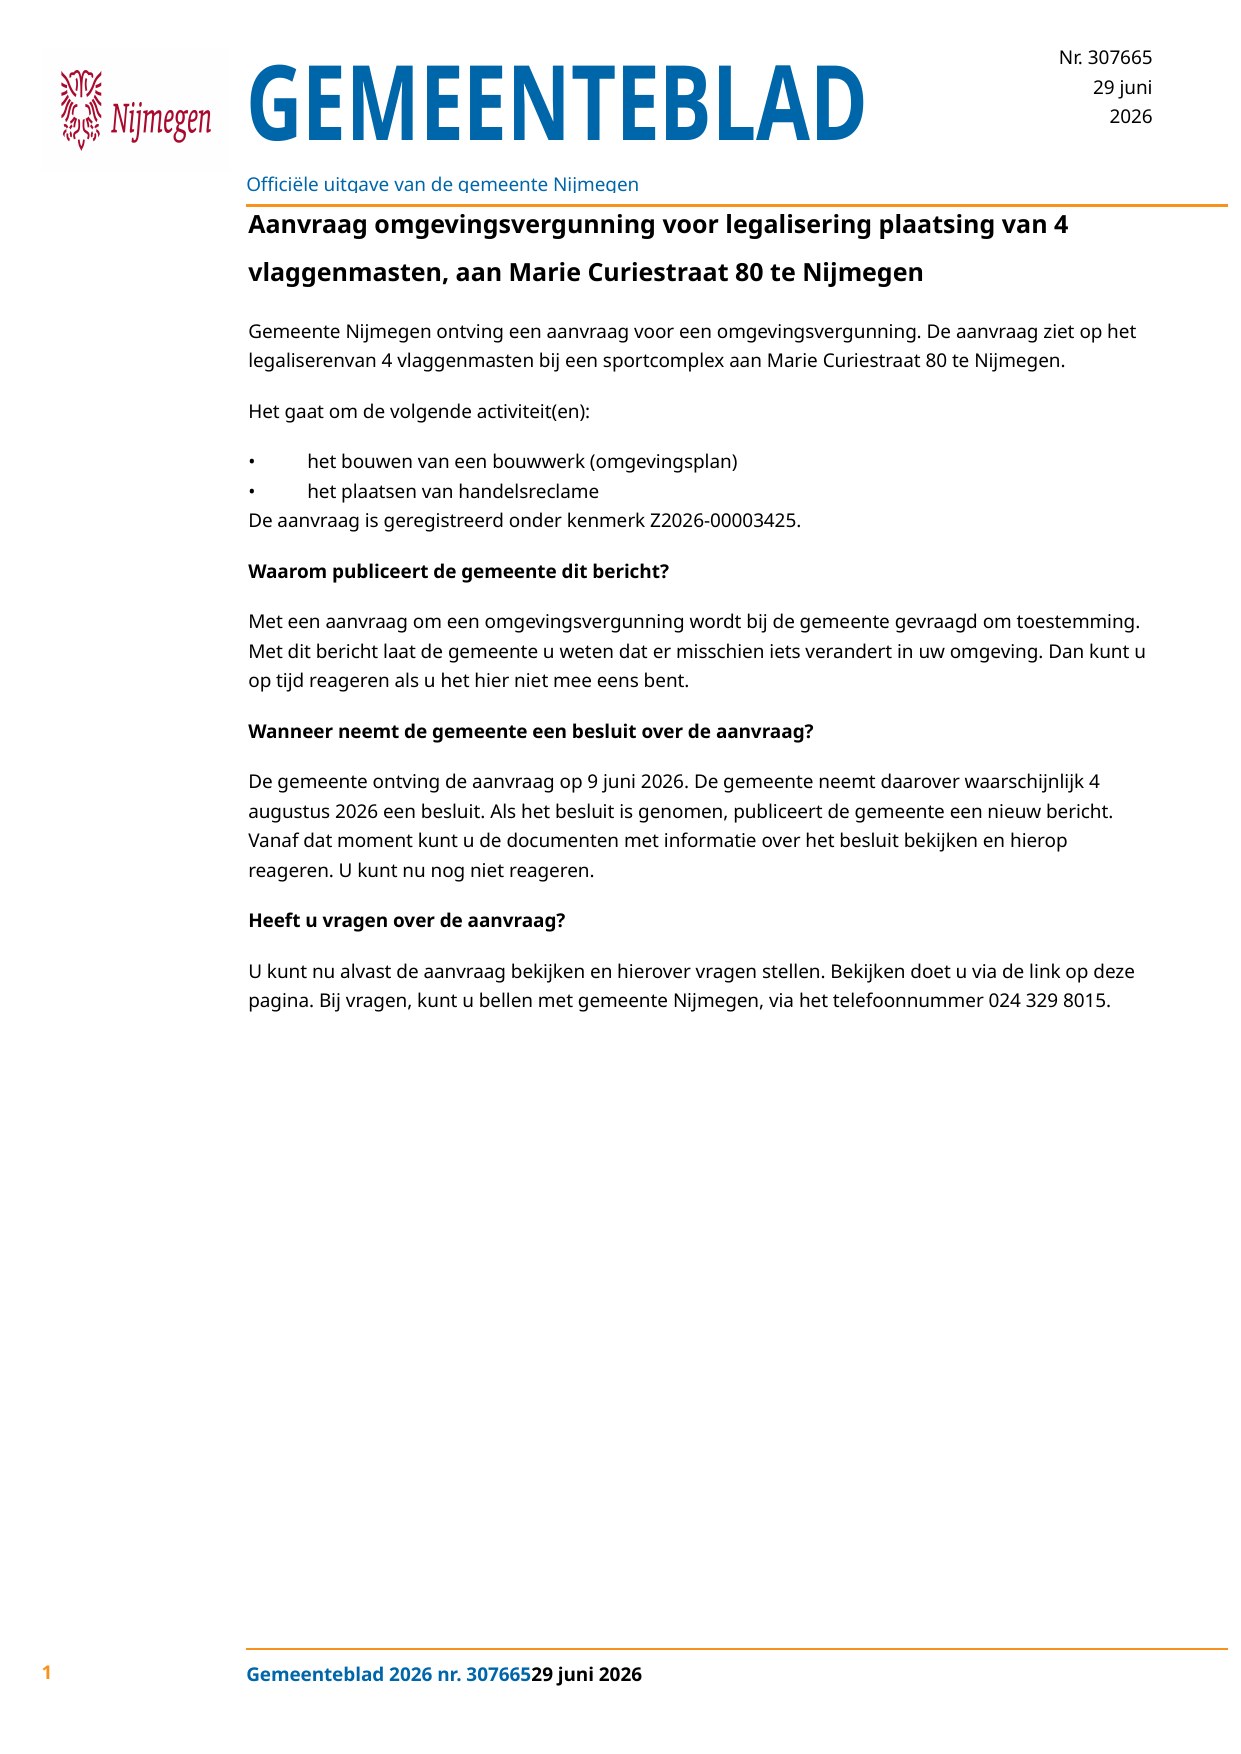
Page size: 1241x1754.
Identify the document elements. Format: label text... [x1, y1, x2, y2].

text Heeft u vragen over de aanvraag? [248, 907, 1152, 933]
text U kunt nu alvast de aanvraag bekijken en hierover vragen stellen. Bekijken doet u via de link op deze pagina. Bij vragen, kunt u bellen met gemeente Nijmegen, via het telefoonnummer 024 329 8015. [248, 958, 1152, 1013]
text Het gaat om de volgende activiteit(en): [248, 398, 1152, 424]
text Aanvraag omgevingsvergunning voor legalisering plaatsing van 4 vlaggenmasten, aan Marie Curiestraat 80 te Nijmegen [248, 207, 1152, 288]
text De aanvraag is geregistreerd onder kenmerk Z2026-00003425. [248, 507, 1152, 533]
picture [41, 47, 231, 172]
text Gemeente Nijmegen ontving een aanvraag voor een omgevingsvergunning. De aanvraag ziet op het legaliserenvan 4 vlaggenmasten bij een sportcomplex aan Marie Curiestraat 80 te Nijmegen. [248, 318, 1152, 373]
list het plaatsen van handelsreclame [248, 478, 1152, 504]
text Met een aanvraag om een omgevingsvergunning wordt bij de gemeente gevraagd om toestemming. Met dit bericht laat de gemeente u weten dat er misschien iets verandert in uw omgeving. Dan kunt u op tijd reageren als u het hier niet mee eens bent. [248, 608, 1152, 693]
list het bouwen van een bouwwerk (omgevingsplan) [248, 448, 1152, 474]
text De gemeente ontving de aanvraag op 9 juni 2026. De gemeente neemt daarover waarschijnlijk 4 augustus 2026 een besluit. Als het besluit is genomen, publiceert de gemeente een nieuw bericht. Vanaf dat moment kunt u de documenten met informatie over het besluit bekijken en hierop reageren. U kunt nu nog niet reageren. [248, 768, 1152, 883]
text Waarom publiceert de gemeente dit bericht? [248, 558, 1152, 584]
text Wanneer neemt de gemeente een besluit over de aanvraag? [248, 718, 1152, 744]
